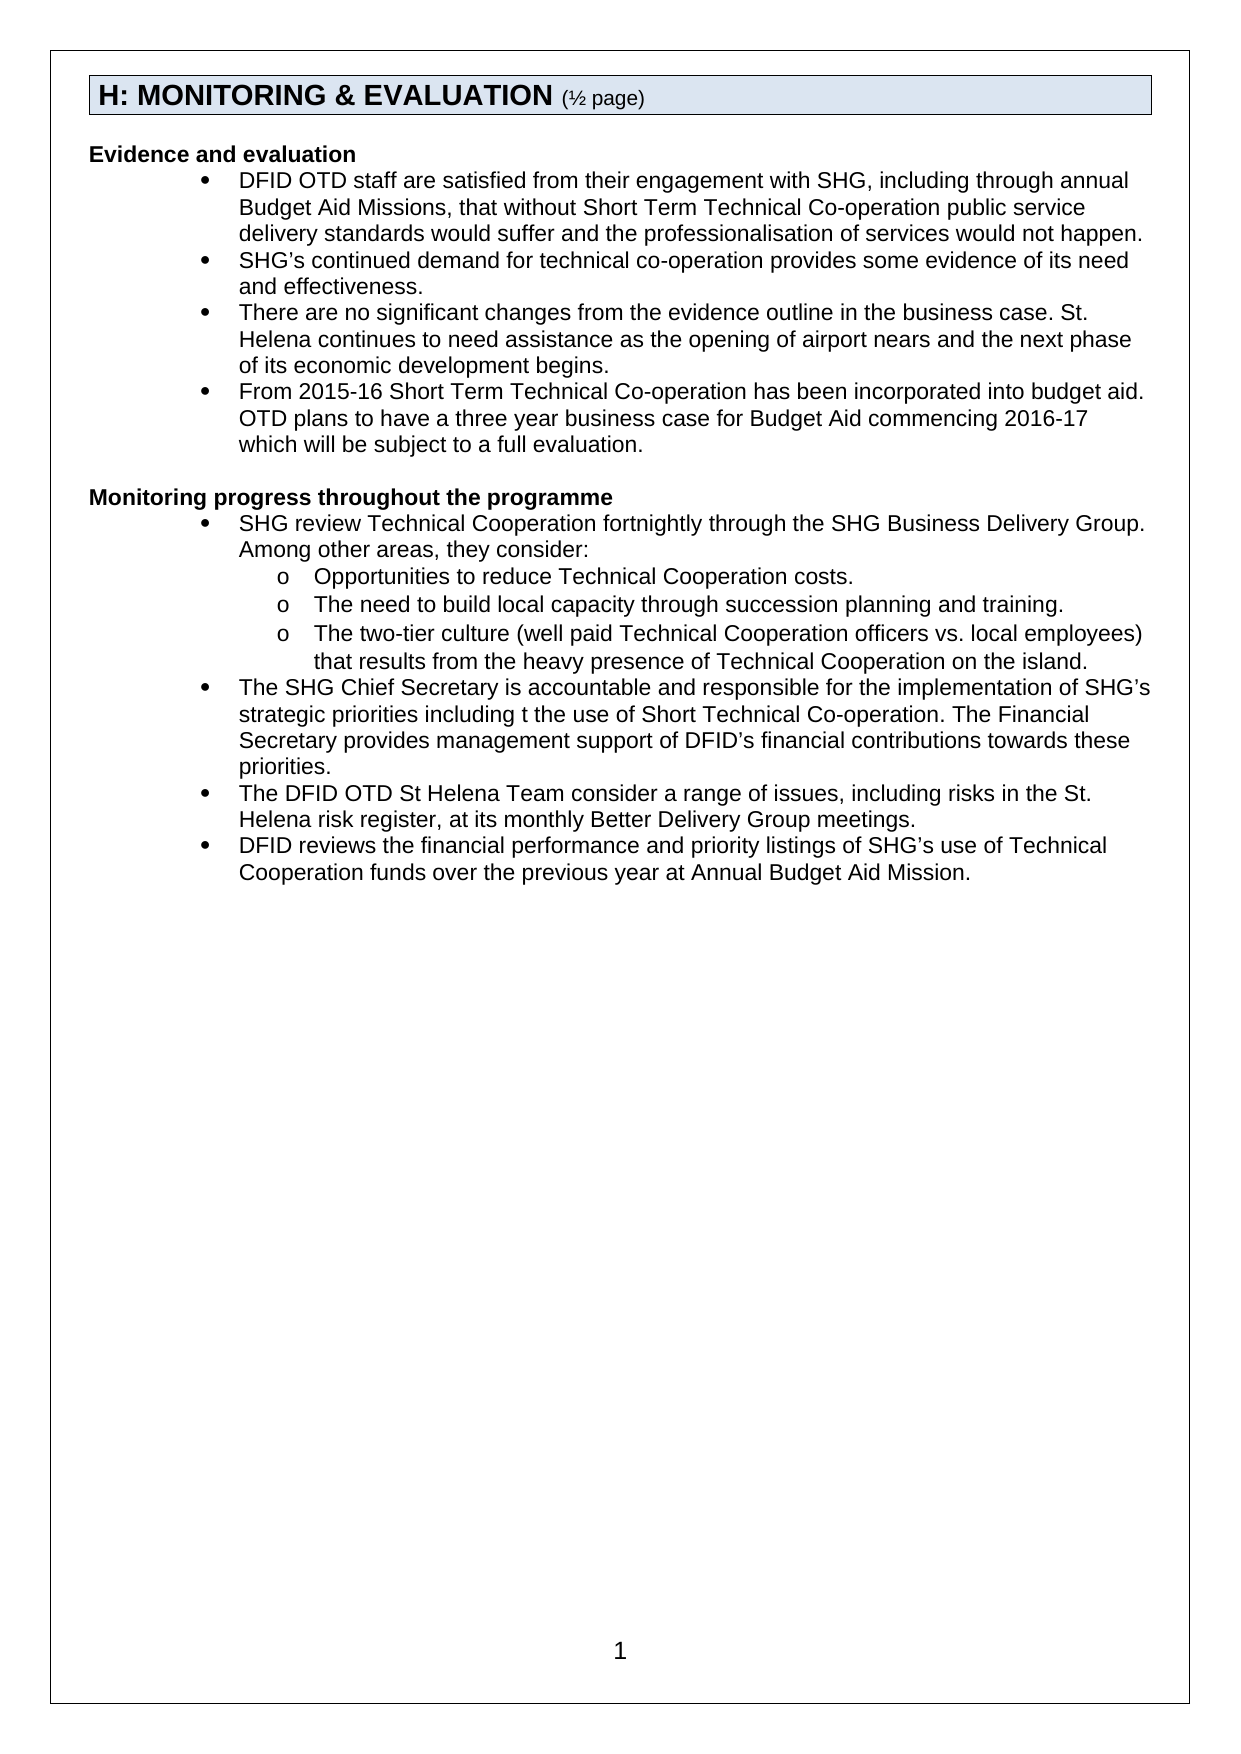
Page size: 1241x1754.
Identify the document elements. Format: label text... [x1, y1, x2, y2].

list There are no significant changes from the evidence outline in the business case. St. Helena continues to need assistance as the opening of airport nears and the next phase of its economic development begins. [201, 299, 1152, 378]
list DFID reviews the financial performance and priority listings of SHG’s use of Technical Cooperation funds over the previous year at Annual Budget Aid Mission. [201, 832, 1152, 885]
list Opportunities to reduce Technical Cooperation costs. [276, 563, 1152, 591]
text Monitoring progress throughout the programme [89, 484, 1152, 510]
list SHG review Technical Cooperation fortnightly through the SHG Business Delivery Group. Among other areas, they consider: [201, 510, 1152, 563]
list DFID OTD staff are satisfied from their engagement with SHG, including through annual Budget Aid Missions, that without Short Term Technical Co-operation public service delivery standards would suffer and the professionalisation of services would not happen. [201, 167, 1152, 247]
list The DFID OTD St Helena Team consider a range of issues, including risks in the St. Helena risk register, at its monthly Better Delivery Group meetings. [201, 779, 1152, 832]
text Evidence and evaluation [89, 141, 1152, 167]
text H: MONITORING & EVALUATION (½ page) [90, 76, 1151, 114]
list The two-tier culture (well paid Technical Cooperation officers vs. local employees) that results from the heavy presence of Technical Cooperation on the island. [276, 619, 1152, 674]
list The SHG Chief Secretary is accountable and responsible for the implementation of SHG’s strategic priorities including t the use of Short Technical Co-operation. The Financial Secretary provides management support of DFID’s financial contributions towards these priorities. [201, 674, 1152, 779]
list The need to build local capacity through succession planning and training. [276, 591, 1152, 619]
list From 2015-16 Short Term Technical Co-operation has been incorporated into budget aid. OTD plans to have a three year business case for Budget Aid commencing 2016-17 which will be subject to a full evaluation. [201, 378, 1152, 457]
list SHG’s continued demand for technical co-operation provides some evidence of its need and effectiveness. [201, 247, 1152, 299]
